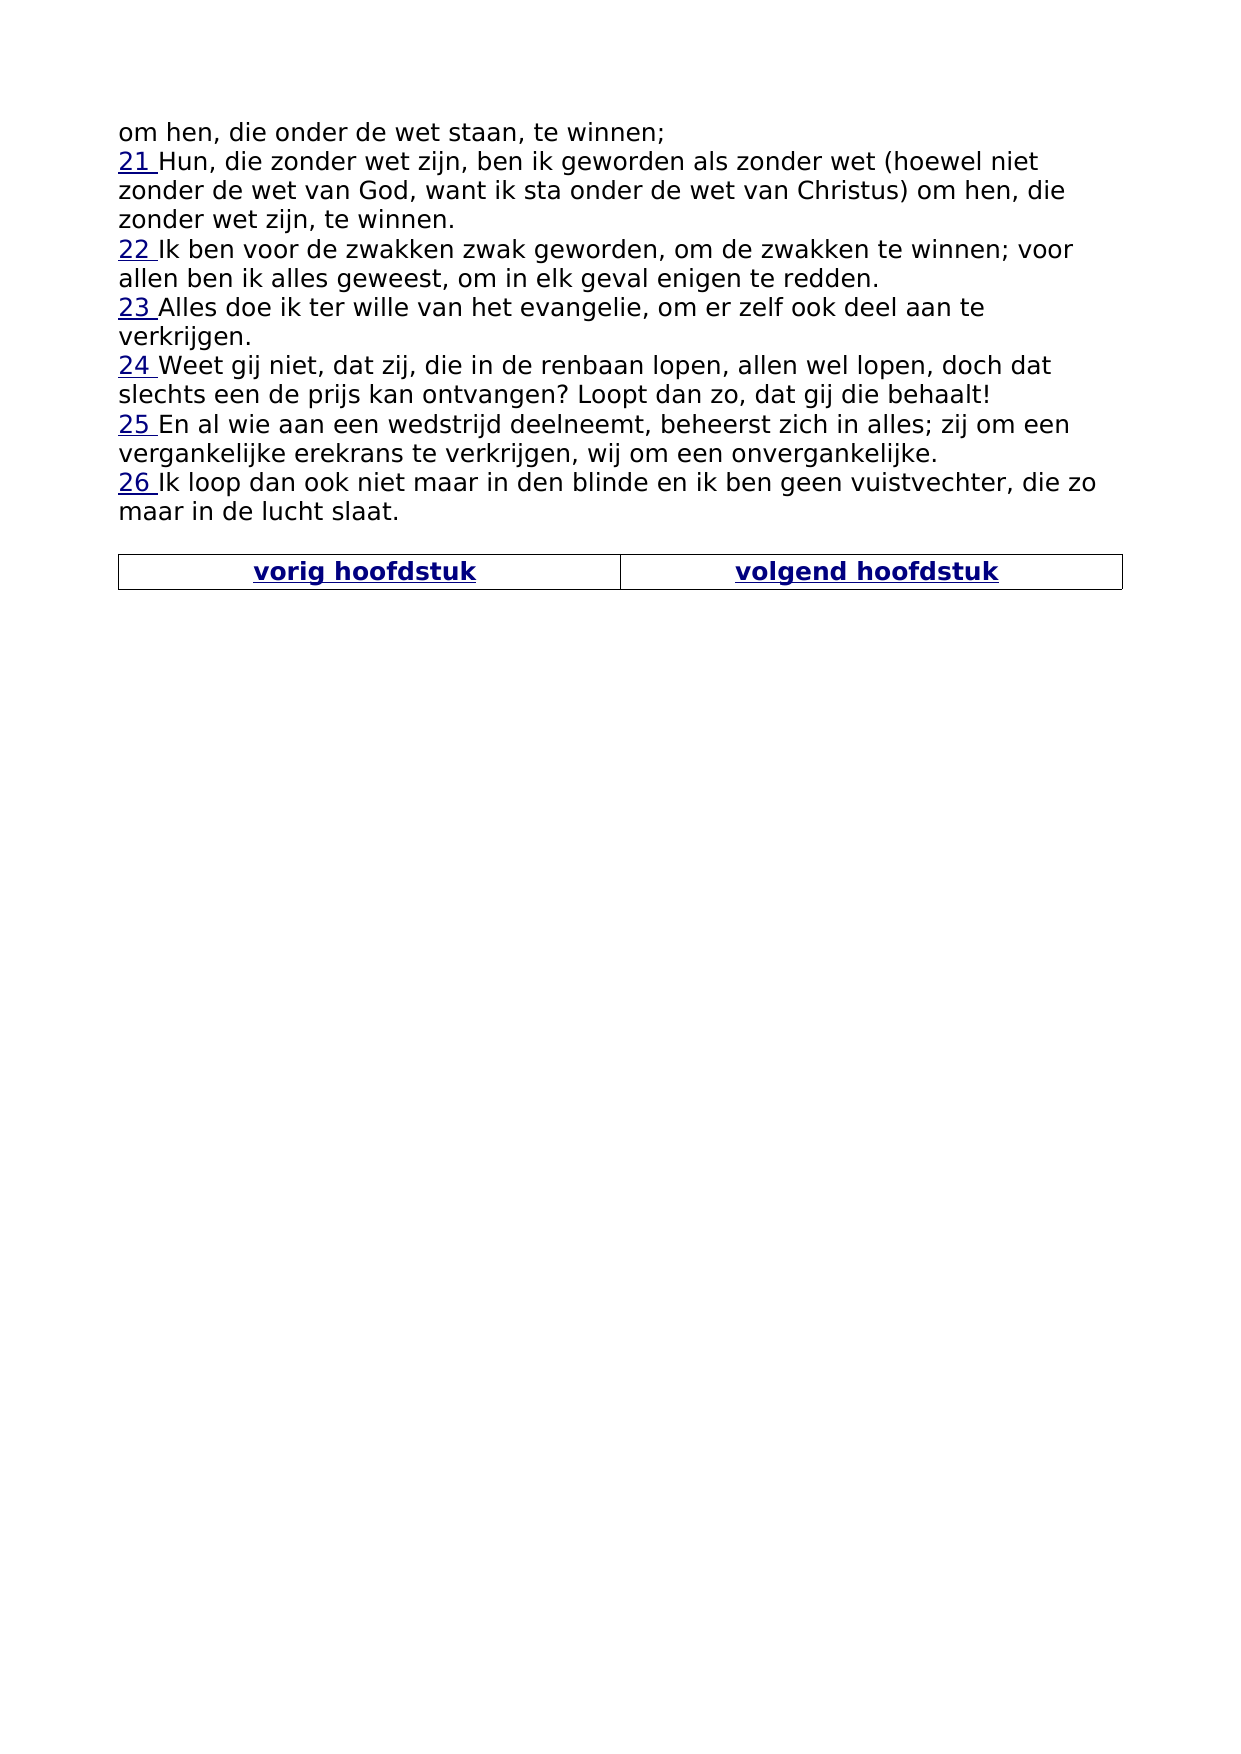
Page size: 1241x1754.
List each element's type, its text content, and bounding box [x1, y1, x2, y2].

text om hen, die onder de wet staan, te winnen; 21 Hun, die zonder wet zijn, ben ik geworden als zonder wet (hoewel niet zonder de wet van God, want ik sta onder de wet van Christus) om hen, die zonder wet zijn, te winnen. 22 Ik ben voor de zwakken zwak geworden, om de zwakken te winnen; voor allen ben ik alles geweest, om in elk geval enigen te redden. 23 Alles doe ik ter wille van het evangelie, om er zelf ook deel aan te verkrijgen. 24 Weet gij niet, dat zij, die in de renbaan lopen, allen wel lopen, doch dat slechts een de prijs kan ontvangen? Loopt dan zo, dat gij die behaalt! 25 En al wie aan een wedstrijd deelneemt, beheerst zich in alles; zij om een vergankelijke erekrans te verkrijgen, wij om een onvergankelijke. 26 Ik loop dan ook niet maar in den blinde en ik ben geen vuistvechter, die zo maar in de lucht slaat. [118, 118, 1122, 526]
table_header vorig hoofdstuk [119, 555, 620, 589]
table_header volgend hoofdstuk [621, 555, 1122, 589]
